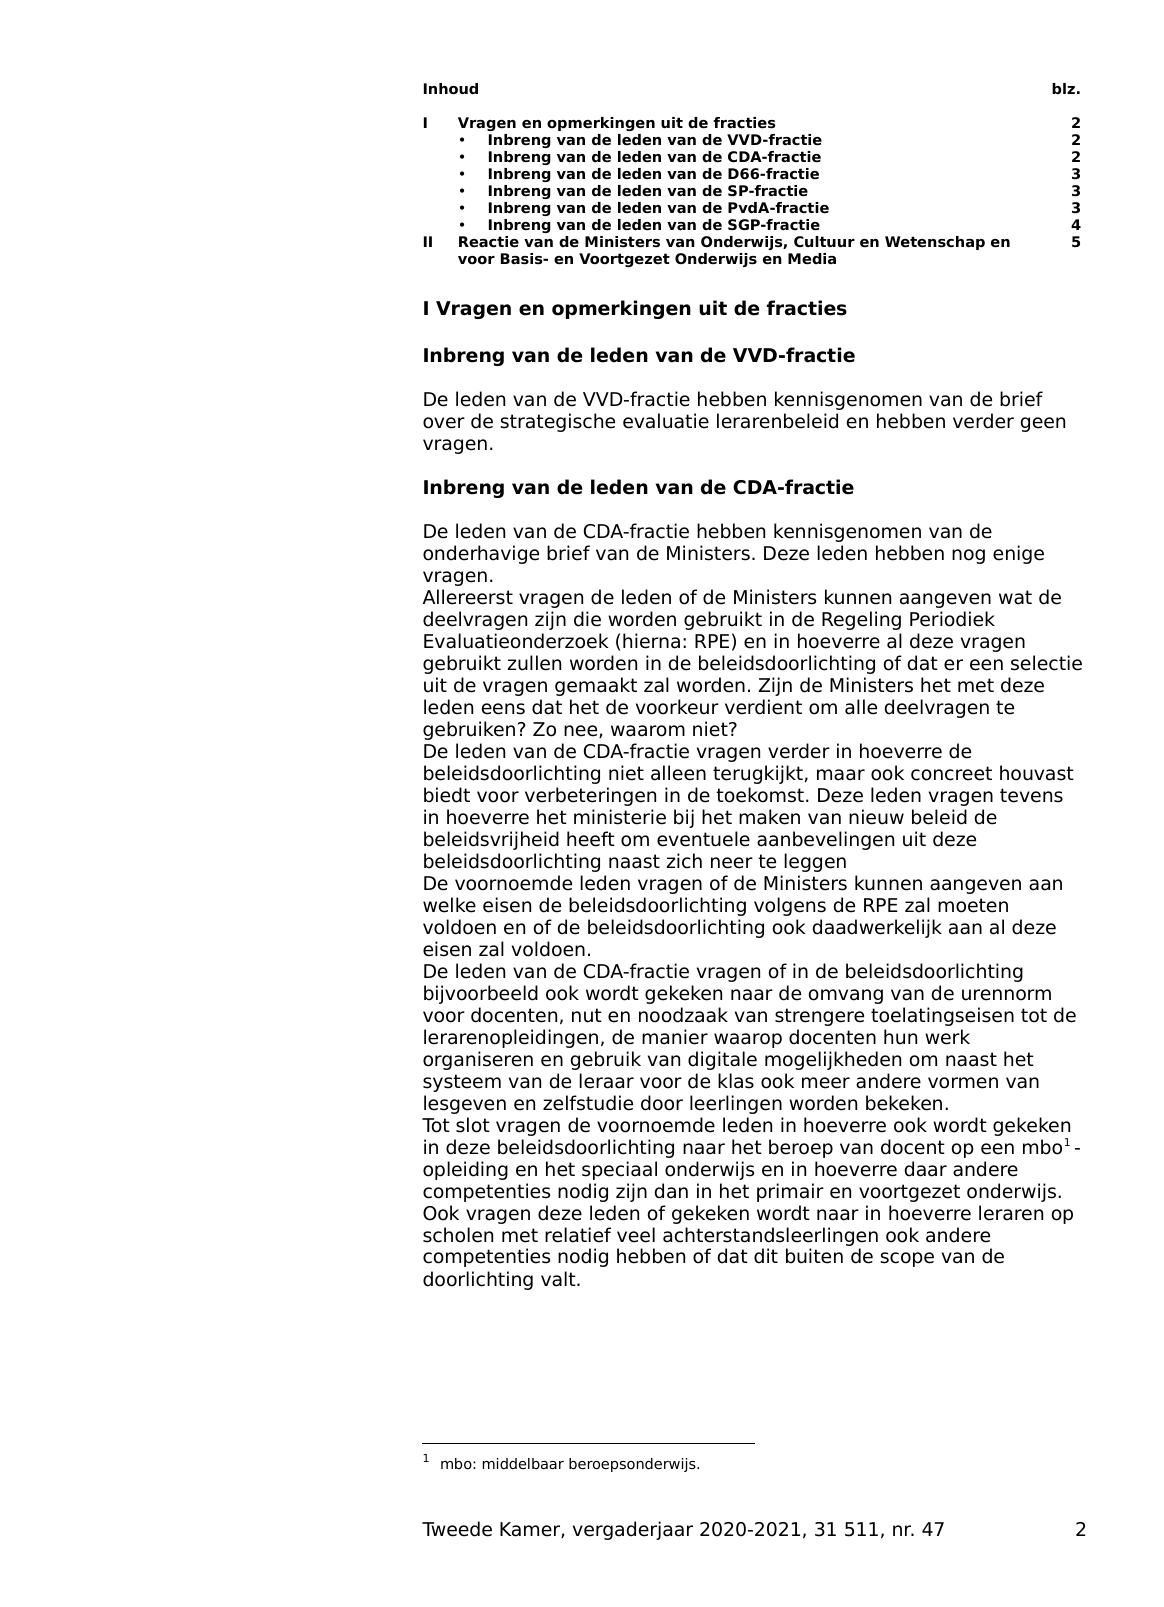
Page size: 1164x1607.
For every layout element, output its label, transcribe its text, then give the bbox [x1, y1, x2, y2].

table_cell Vragen en opmerkingen uit de fracties [452, 115, 1027, 132]
table_cell [452, 98, 481, 115]
text mbo: middelbaar beroepsonderwijs. [422, 1452, 1087, 1474]
text De leden van de CDA-fractie vragen verder in hoeverre de beleidsdoorlichting niet alleen terugkijkt, maar ook concreet houvast biedt voor verbeteringen in de toekomst. Deze leden vragen tevens in hoeverre het ministerie bij het maken van nieuw beleid de beleidsvrijheid heeft om eventuele aanbevelingen uit deze beleidsdoorlichting naast zich neer te leggen [422, 741, 1087, 873]
table_cell Inbreng van de leden van de SGP-fractie [481, 217, 1027, 234]
table_cell II [422, 234, 452, 268]
text De voornoemde leden vragen of de Ministers kunnen aangeven aan welke eisen de beleidsdoorlichting volgens de RPE zal moeten voldoen en of de beleidsdoorlichting ook daadwerkelijk aan al deze eisen zal voldoen. [422, 873, 1087, 961]
table_cell Reactie van de Ministers van Onderwijs, Cultuur en Wetenschap en voor Basis- en Voortgezet Onderwijs en Media [452, 234, 1027, 268]
table_cell 2 [1028, 132, 1087, 149]
table_cell Inbreng van de leden van de PvdA-fractie [481, 200, 1027, 217]
table_cell • [452, 166, 481, 183]
table_cell [422, 217, 452, 234]
table_cell Inbreng van de leden van de CDA-fractie [481, 149, 1027, 166]
table_cell 4 [1028, 217, 1087, 234]
table_cell [422, 183, 452, 200]
subtitle I Vragen en opmerkingen uit de fracties [422, 298, 1087, 320]
table_header blz. [1028, 81, 1087, 98]
table_cell 3 [1028, 200, 1087, 217]
text De leden van de CDA-fractie vragen of in de beleidsdoorlichting bijvoorbeeld ook wordt gekeken naar de omvang van de urennorm voor docenten, nut en noodzaak van strengere toelatingseisen tot de lerarenopleidingen, de manier waarop docenten hun werk organiseren en gebruik van digitale mogelijkheden om naast het systeem van de leraar voor de klas ook meer andere vormen van lesgeven en zelfstudie door leerlingen worden bekeken. [422, 961, 1087, 1114]
subtitle Inbreng van de leden van de VVD-fractie [422, 345, 1087, 367]
text De leden van de CDA-fractie hebben kennisgenomen van de onderhavige brief van de Ministers. Deze leden hebben nog enige vragen. [422, 521, 1087, 587]
table_cell 5 [1028, 234, 1087, 268]
text De leden van de VVD-fractie hebben kennisgenomen van de brief over de strategische evaluatie lerarenbeleid en hebben verder geen vragen. [422, 389, 1087, 455]
table_cell [422, 132, 452, 149]
table_cell Inbreng van de leden van de VVD-fractie [481, 132, 1027, 149]
table_cell • [452, 132, 481, 149]
table_cell • [452, 149, 481, 166]
table_cell [1028, 98, 1087, 115]
table_cell 2 [1028, 115, 1087, 132]
table_cell • [452, 183, 481, 200]
table_cell [422, 98, 452, 115]
table_cell Inbreng van de leden van de SP-fractie [481, 183, 1027, 200]
table_cell Inbreng van de leden van de D66-fractie [481, 166, 1027, 183]
table_cell 2 [1028, 149, 1087, 166]
table_cell [481, 98, 1027, 115]
table_cell 3 [1028, 183, 1087, 200]
table_cell I [422, 115, 452, 132]
table_cell • [452, 200, 481, 217]
subtitle Inbreng van de leden van de CDA-fractie [422, 477, 1087, 499]
table_cell 3 [1028, 166, 1087, 183]
table_header Inhoud [422, 81, 1027, 98]
text Allereerst vragen de leden of de Ministers kunnen aangeven wat de deelvragen zijn die worden gebruikt in de Regeling Periodiek Evaluatieonderzoek (hierna: RPE) en in hoeverre al deze vragen gebruikt zullen worden in de beleidsdoorlichting of dat er een selectie uit de vragen gemaakt zal worden. Zijn de Ministers het met deze leden eens dat het de voorkeur verdient om alle deelvragen te gebruiken? Zo nee, waarom niet? [422, 587, 1087, 741]
table_cell • [452, 217, 481, 234]
table_cell [422, 149, 452, 166]
table_cell [422, 166, 452, 183]
table_cell [422, 200, 452, 217]
text Tot slot vragen de voornoemde leden in hoeverre ook wordt gekeken in deze beleidsdoorlichting naar het beroep van docent op een mbo-opleiding en het speciaal onderwijs en in hoeverre daar andere competenties nodig zijn dan in het primair en voortgezet onderwijs. Ook vragen deze leden of gekeken wordt naar in hoeverre leraren op scholen met relatief veel achterstandsleerlingen ook andere competenties nodig hebben of dat dit buiten de scope van de doorlichting valt. [422, 1114, 1087, 1290]
